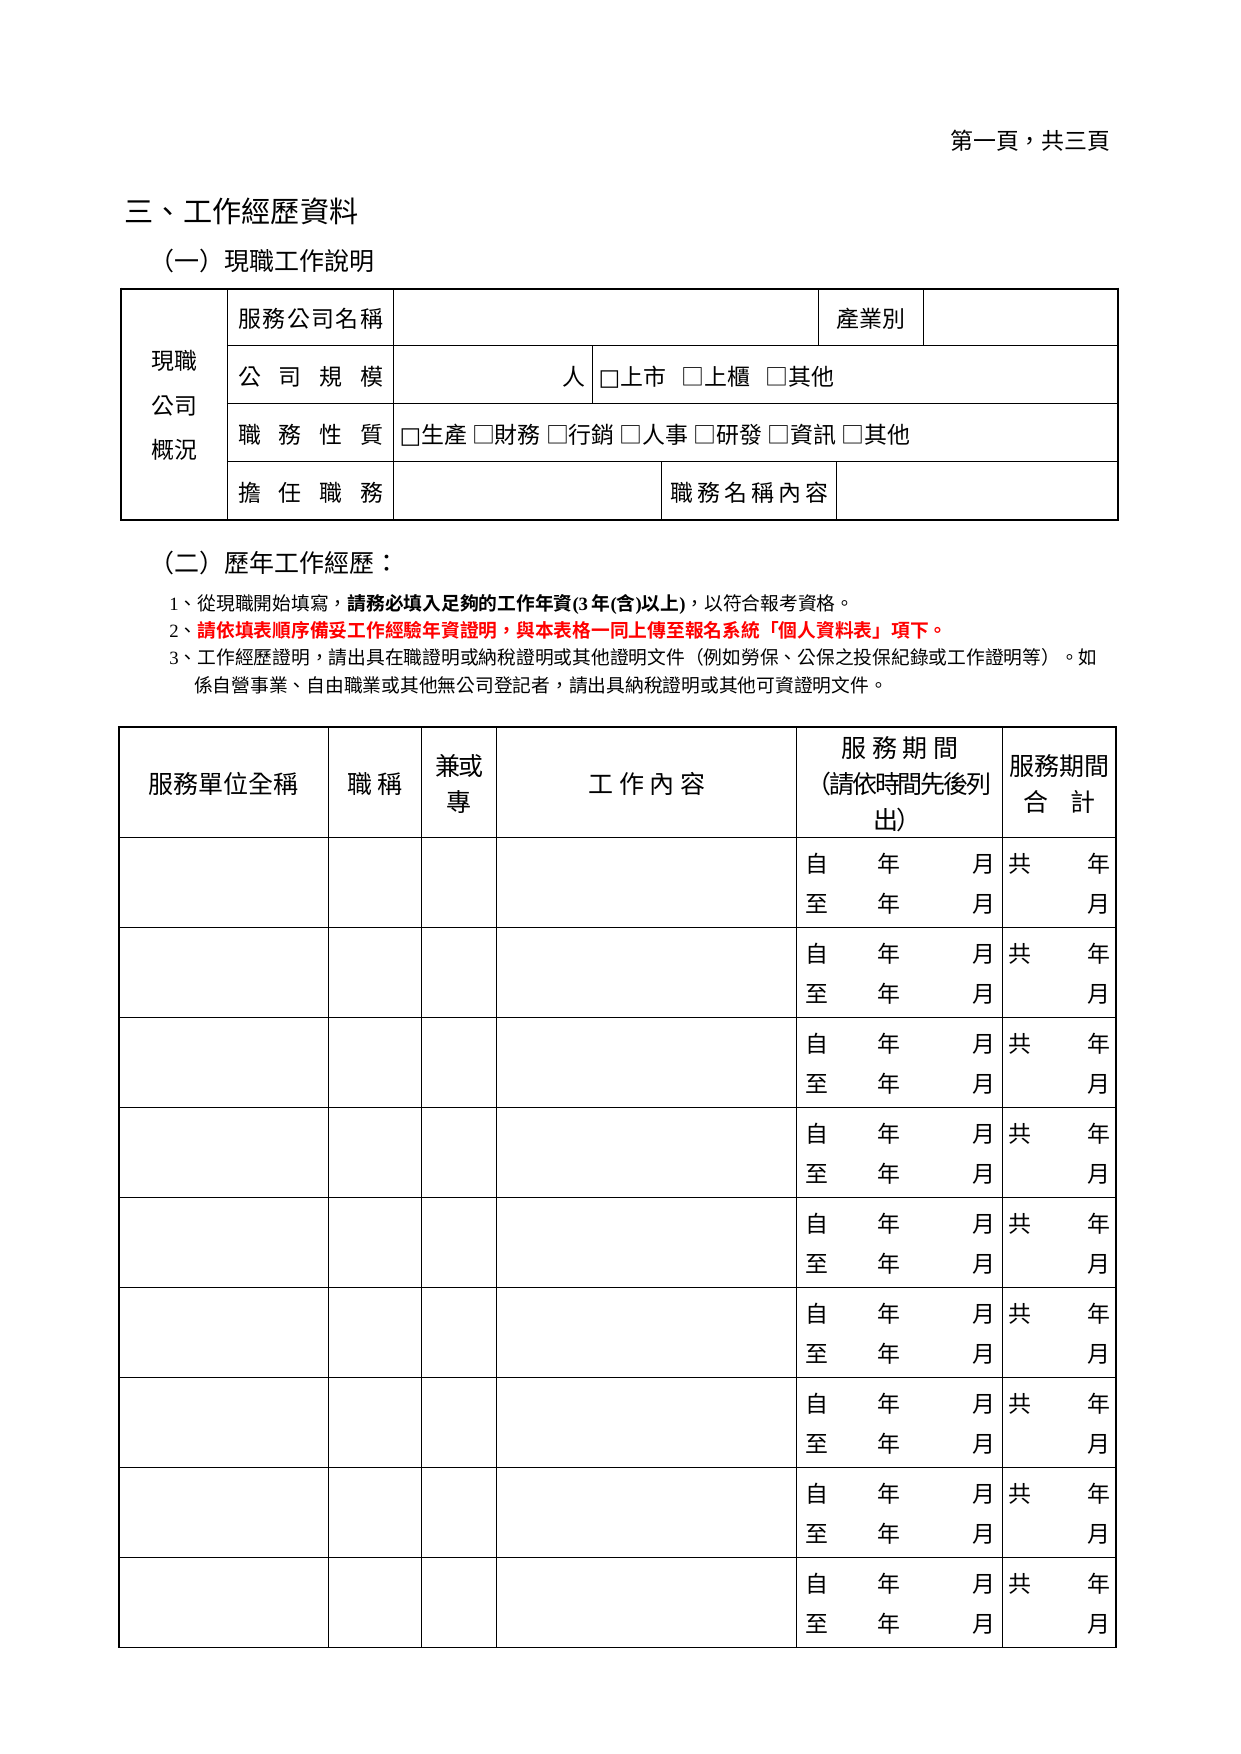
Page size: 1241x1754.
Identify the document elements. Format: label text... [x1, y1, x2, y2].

table_cell [837, 462, 1117, 519]
table_header 職 稱 [329, 728, 421, 837]
table_cell [497, 1378, 796, 1467]
table_header [924, 290, 1117, 345]
table_cell 共年 月 [1003, 1018, 1115, 1107]
table_cell [422, 1378, 496, 1467]
table_cell [329, 1468, 421, 1557]
text （二）歷年工作經歷： [124, 542, 1110, 579]
table_cell [394, 462, 661, 519]
table_cell [329, 1288, 421, 1377]
table_cell 共年 月 [1003, 1558, 1115, 1647]
table_cell 自 年 月 至 年 月 [797, 1198, 1002, 1287]
table_cell [329, 1378, 421, 1467]
table_header 服 務 期 間 （請依時間先後列出） [797, 728, 1002, 837]
table_header 服務期間 合 計 [1003, 728, 1115, 837]
table_cell [497, 1198, 796, 1287]
table_cell [422, 838, 496, 927]
table_cell 共年 月 [1003, 1288, 1115, 1377]
list 2、請依填表順序備妥工作經驗年資證明，與本表格一同上傳至報名系統「個人資料表」項下。 [169, 616, 1110, 643]
table_cell 共年 月 [1003, 928, 1115, 1017]
table_cell [422, 1288, 496, 1377]
table_cell 自 年 月 至 年 月 [797, 928, 1002, 1017]
table_cell 共年 月 [1003, 1468, 1115, 1557]
table_cell 自 年 月 至 年 月 [797, 1108, 1002, 1197]
table_cell [497, 1018, 796, 1107]
table_cell [329, 1108, 421, 1197]
table_cell 共年 月 [1003, 838, 1115, 927]
table_cell [120, 1378, 328, 1467]
table_cell [120, 1468, 328, 1557]
table_cell [497, 1288, 796, 1377]
table_cell 自 年 月 至 年 月 [797, 1018, 1002, 1107]
table_cell [497, 1468, 796, 1557]
table_cell [120, 838, 328, 927]
table_cell 自 年 月 至 年 月 [797, 1378, 1002, 1467]
table_cell 公司規模 [228, 346, 393, 403]
table_cell [329, 1558, 421, 1647]
table_header 兼或專 [422, 728, 496, 837]
table_cell 職務性質 [228, 404, 393, 461]
table_cell 自 年 月 至 年 月 [797, 1468, 1002, 1557]
table_cell 共年 月 [1003, 1198, 1115, 1287]
table_cell [329, 1018, 421, 1107]
list 1、從現職開始填寫，請務必填入足夠的工作年資(3年(含)以上)，以符合報考資格。 [169, 589, 1110, 616]
table_cell 人 [394, 346, 592, 403]
table_cell [329, 928, 421, 1017]
table_cell 自 年 月 至 年 月 [797, 838, 1002, 927]
text 第一頁，共三頁 [124, 123, 1110, 156]
table_cell [120, 928, 328, 1017]
table_header 工 作 內 容 [497, 728, 796, 837]
table_cell 共年 月 [1003, 1378, 1115, 1467]
table_cell [422, 1198, 496, 1287]
table_cell □上市 □上櫃 □其他 [593, 346, 1117, 403]
table_header 現職 公司 概況 [122, 290, 227, 519]
table_header 服務公司名稱 [228, 290, 393, 345]
table_cell [120, 1108, 328, 1197]
table_cell [497, 838, 796, 927]
table_cell [120, 1558, 328, 1647]
table_cell [497, 928, 796, 1017]
table_cell [422, 1558, 496, 1647]
table_header [394, 290, 818, 345]
table_cell [497, 1558, 796, 1647]
table_cell 擔任職務 [228, 462, 393, 519]
table_cell 自 年 月 至 年 月 [797, 1558, 1002, 1647]
table_cell [120, 1198, 328, 1287]
table_cell [120, 1288, 328, 1377]
table_cell [422, 1018, 496, 1107]
table_cell [329, 1198, 421, 1287]
table_cell [329, 838, 421, 927]
list 工作經歷資料 [124, 156, 1110, 231]
table_cell [120, 1018, 328, 1107]
table_header 產業別 [819, 290, 923, 345]
table_cell [422, 928, 496, 1017]
table_cell 共年 月 [1003, 1108, 1115, 1197]
table_cell 自 年 月 至 年 月 [797, 1288, 1002, 1377]
list 3、工作經歷證明，請出具在職證明或納稅證明或其他證明文件（例如勞保、公保之投保紀錄或工作證明等）。如係自營事業、自由職業或其他無公司登記者，請出具納稅證明或其他可資證明文件。 [169, 643, 1110, 697]
table_cell [422, 1468, 496, 1557]
table_header 服務單位全稱 [120, 728, 328, 837]
text （一）現職工作說明 [124, 241, 1110, 278]
table_cell □生產 □財務 □行銷 □人事 □研發 □資訊 □其他 [394, 404, 1117, 461]
table_cell [497, 1108, 796, 1197]
table_cell 職務名稱內容 [662, 462, 836, 519]
table_cell [422, 1108, 496, 1197]
